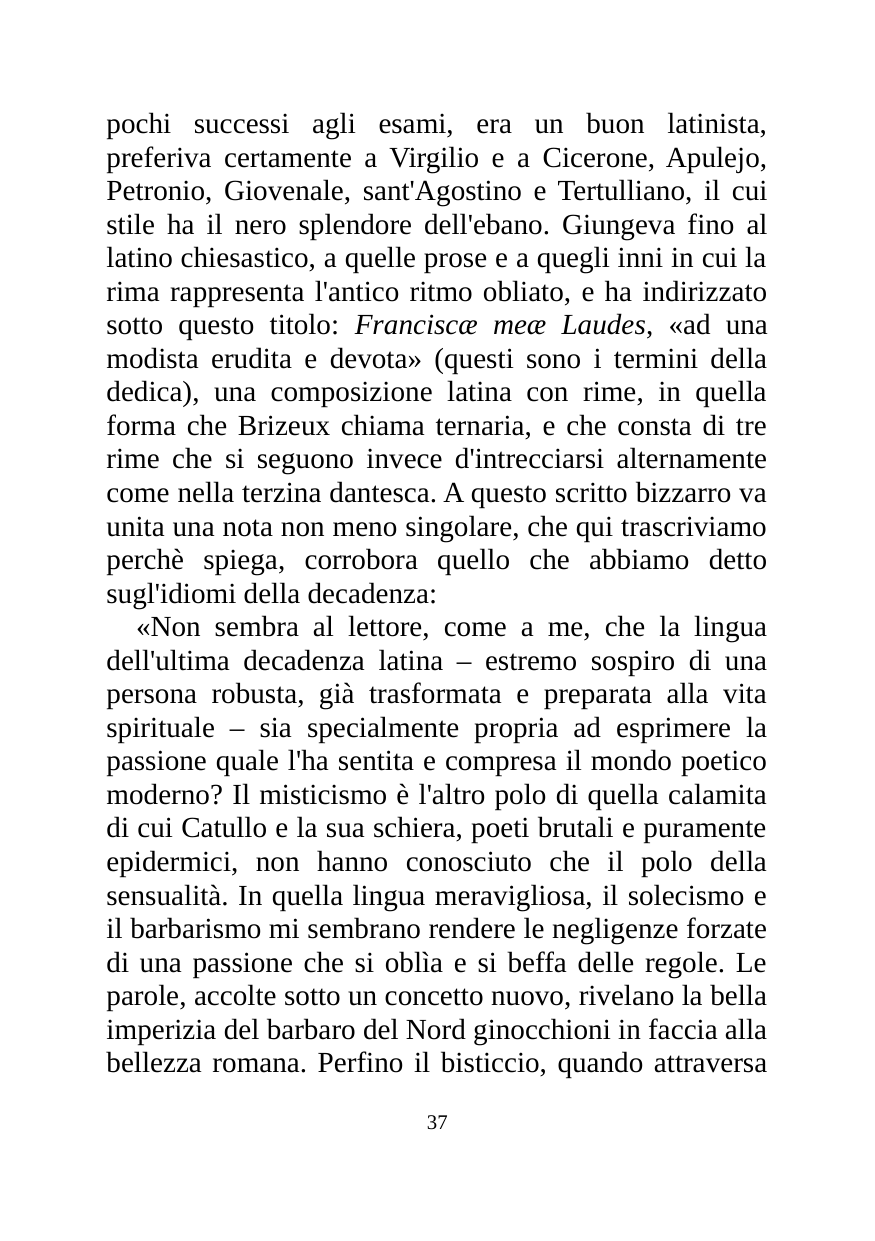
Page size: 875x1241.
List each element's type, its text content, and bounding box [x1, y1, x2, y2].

text «Non sembra al lettore, come a me, che la lingua dell'ultima decadenza latina – estremo sospiro di una persona robusta, già trasformata e preparata alla vita spirituale – sia specialmente propria ad esprimere la passione quale l'ha sentita e compresa il mondo poetico moderno? Il misticismo è l'altro polo di quella calamita di cui Catullo e la sua schiera, poeti brutali e puramente epidermici, non hanno conosciuto che il polo della sensualità. In quella lingua meravigliosa, il solecismo e il barbarismo mi sembrano rendere le negligenze forzate di una passione che si oblìa e si beffa delle regole. Le parole, accolte sotto un concetto nuovo, rivelano la bella imperizia del barbaro del Nord ginocchioni in faccia alla bellezza romana. Perfino il bisticcio, quando attraversa [106, 609, 768, 1079]
text pochi successi agli esami, era un buon latinista, preferiva certamente a Virgilio e a Cicerone, Apulejo, Petronio, Giovenale, sant'Agostino e Tertulliano, il cui stile ha il nero splendore dell'ebano. Giungeva fino al latino chiesastico, a quelle prose e a quegli inni in cui la rima rappresenta l'antico ritmo obliato, e ha indirizzato sotto questo titolo: Franciscæ meæ Laudes, «ad una modista erudita e devota» (questi sono i termini della dedica), una composizione latina con rime, in quella forma che Brizeux chiama ternaria, e che consta di tre rime che si seguono invece d'intrecciarsi alternamente come nella terzina dantesca. A questo scritto bizzarro va unita una nota non meno singolare, che qui trascriviamo perchè spiega, corrobora quello che abbiamo detto sugl'idiomi della decadenza: [106, 106, 768, 609]
